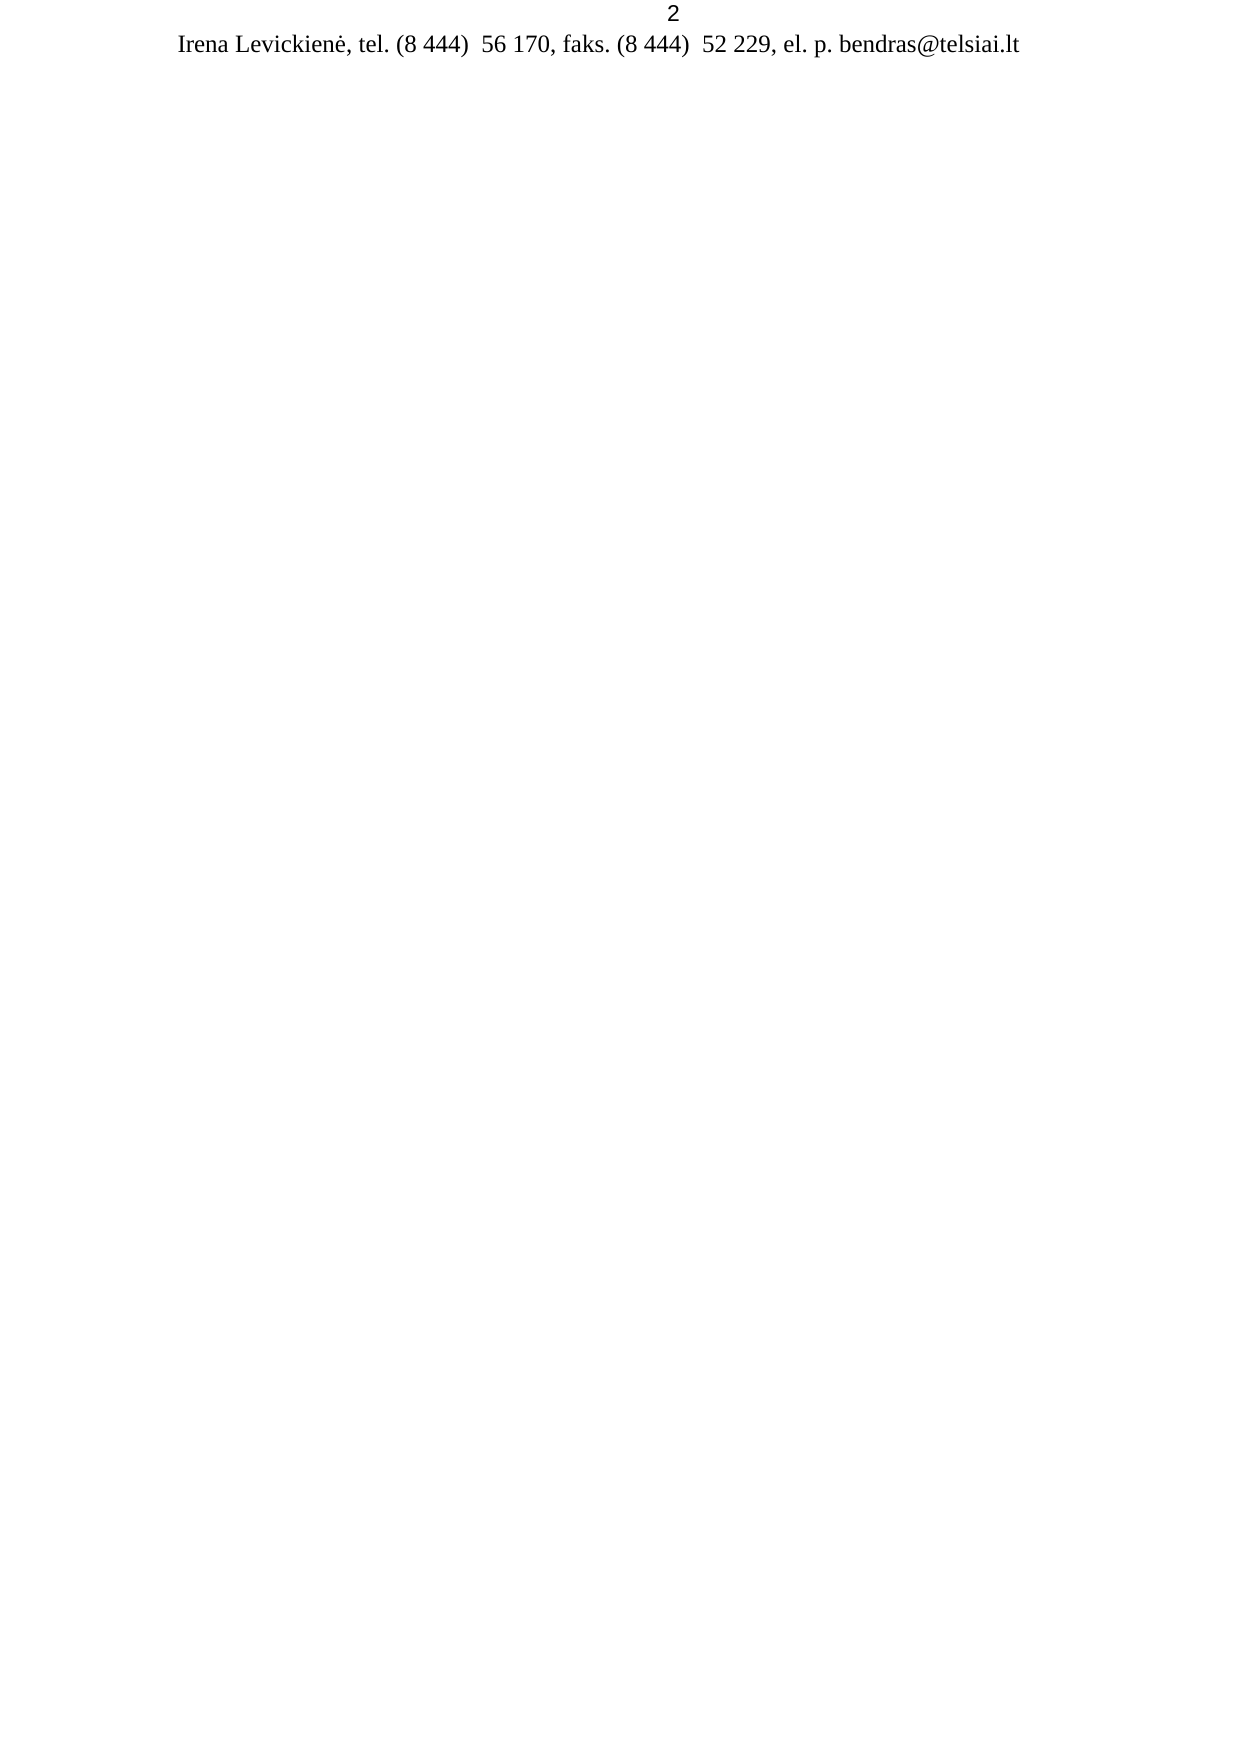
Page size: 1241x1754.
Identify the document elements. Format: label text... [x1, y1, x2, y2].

text Irena Levickienė, tel. (8 444) 56 170, faks. (8 444) 52 229, el. p. bendras@telsiai.lt [177, 29, 1169, 58]
